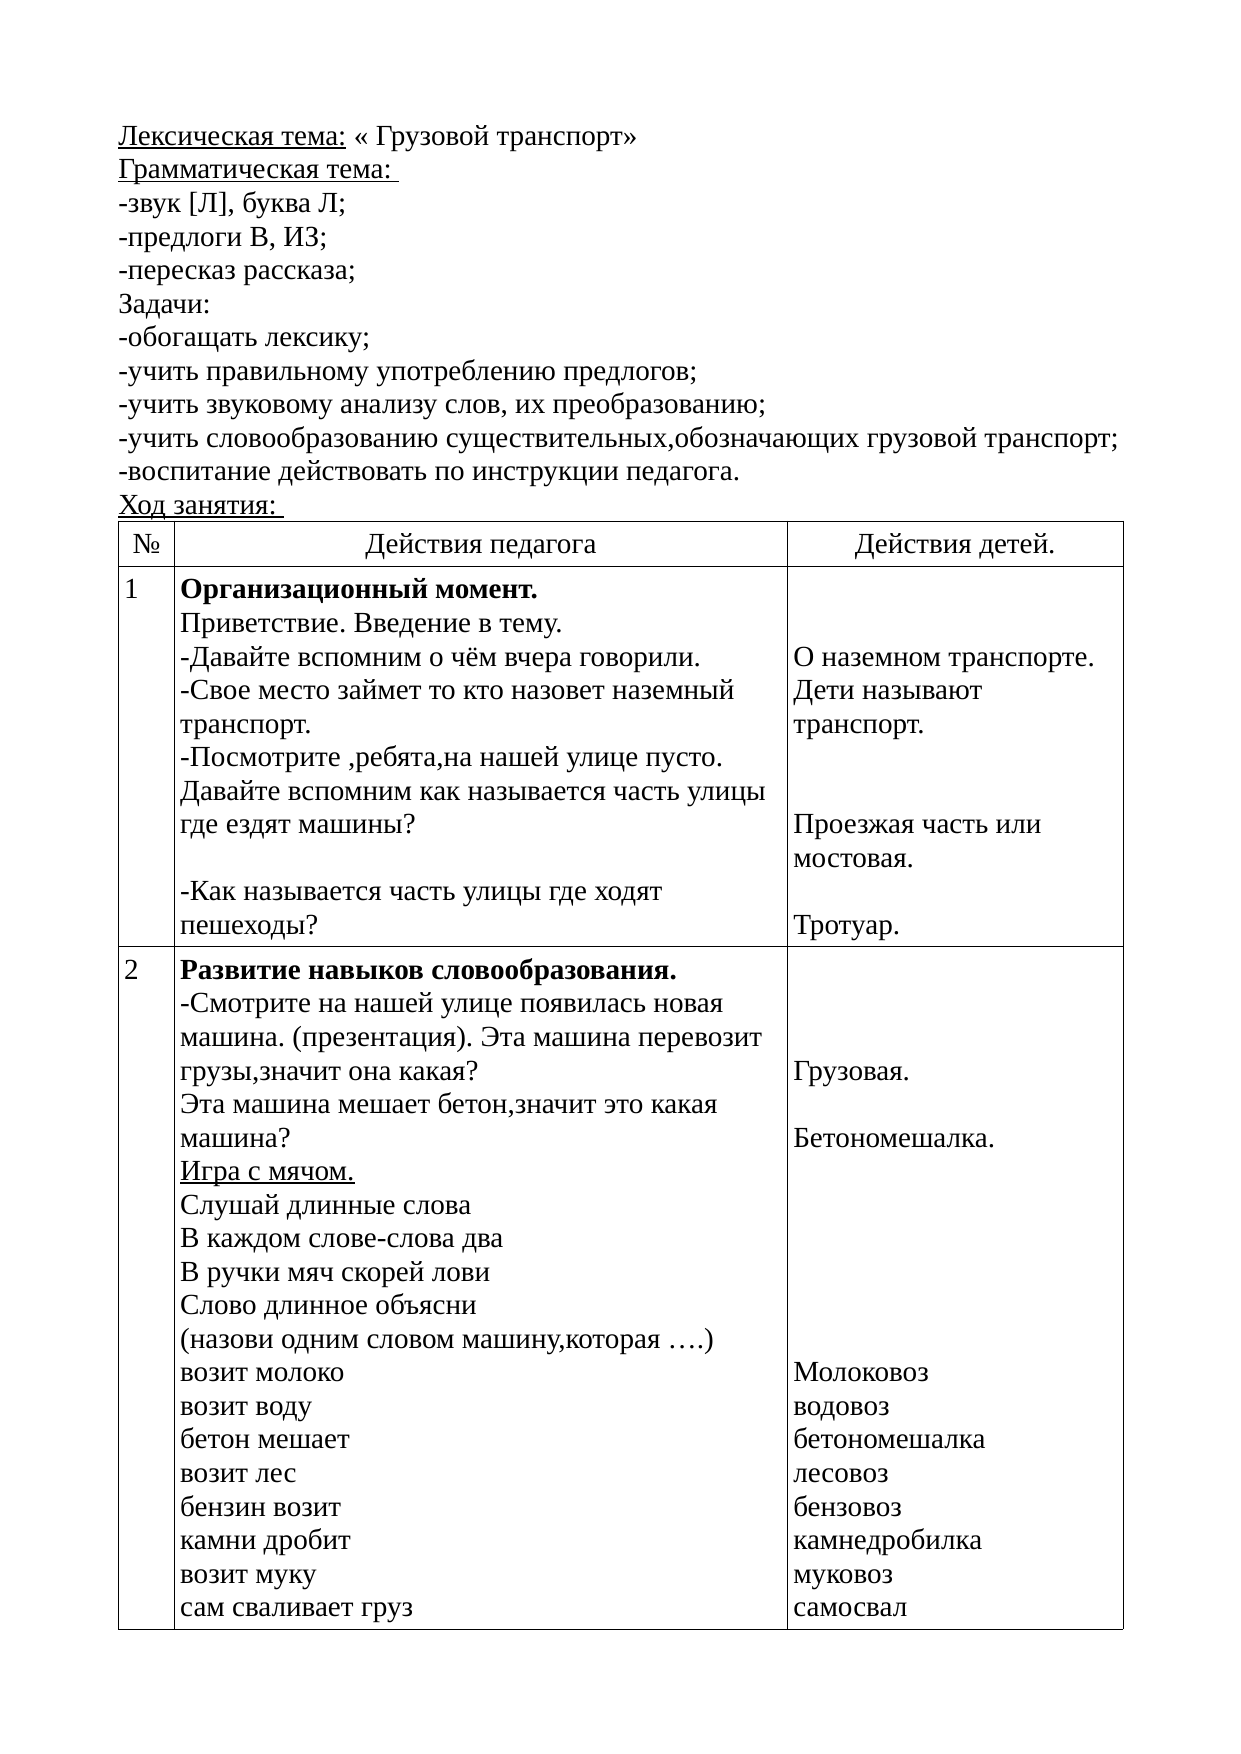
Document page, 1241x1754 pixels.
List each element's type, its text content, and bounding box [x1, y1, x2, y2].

table_cell Организационный момент. Приветствие. Введение в тему. -Давайте вспомним о чём вчера говорили. -Свое место займет то кто назовет наземный транспорт. -Посмотрите ,ребята,на нашей улице пусто. Давайте вспомним как называется часть улицы где ездят машины? -Как называется часть улицы где ходят пешеходы? [175, 567, 787, 946]
text -учить правильному употреблению предлогов; [118, 353, 1122, 386]
text Грамматическая тема: [118, 152, 1122, 185]
table_cell 1 [119, 567, 174, 946]
text Задачи: [118, 286, 1122, 319]
text -пересказ рассказа; [118, 252, 1122, 286]
text -учить словообразованию существительных,обозначающих грузовой транспорт; [118, 420, 1122, 453]
table_header Действия педагога [175, 522, 787, 566]
text Ход занятия: [118, 487, 1122, 521]
table_header Действия детей. [788, 522, 1123, 566]
table_header № [119, 522, 174, 566]
text -учить звуковому анализу слов, их преобразованию; [118, 386, 1122, 420]
table_cell 2 [119, 947, 174, 1629]
text -звук [Л], буква Л; [118, 185, 1122, 219]
text -предлоги В, ИЗ; [118, 219, 1122, 252]
table_cell Развитие навыков словообразования. -Смотрите на нашей улице появилась новая машина. (презентация). Эта машина перевозит грузы,значит она какая? Эта машина мешает бетон,значит это какая машина? Игра с мячом. Слушай длинные слова В каждом слове-слова два В ручки мяч скорей лови Слово длинное объясни (назови одним словом машину,которая ….) возит молоко возит воду бетон мешает возит лес бензин возит камни дробит возит муку сам сваливает груз [175, 947, 787, 1629]
table_cell О наземном транспорте. Дети называют транспорт. Проезжая часть или мостовая. Тротуар. [788, 567, 1123, 946]
table_cell Грузовая. Бетономешалка. Молоковоз водовоз бетономешалка лесовоз бензовоз камнедробилка муковоз самосвал [788, 947, 1123, 1629]
text Лексическая тема: « Грузовой транспорт» [118, 118, 1122, 152]
text -воспитание действовать по инструкции педагога. [118, 453, 1122, 487]
text -обогащать лексику; [118, 319, 1122, 353]
